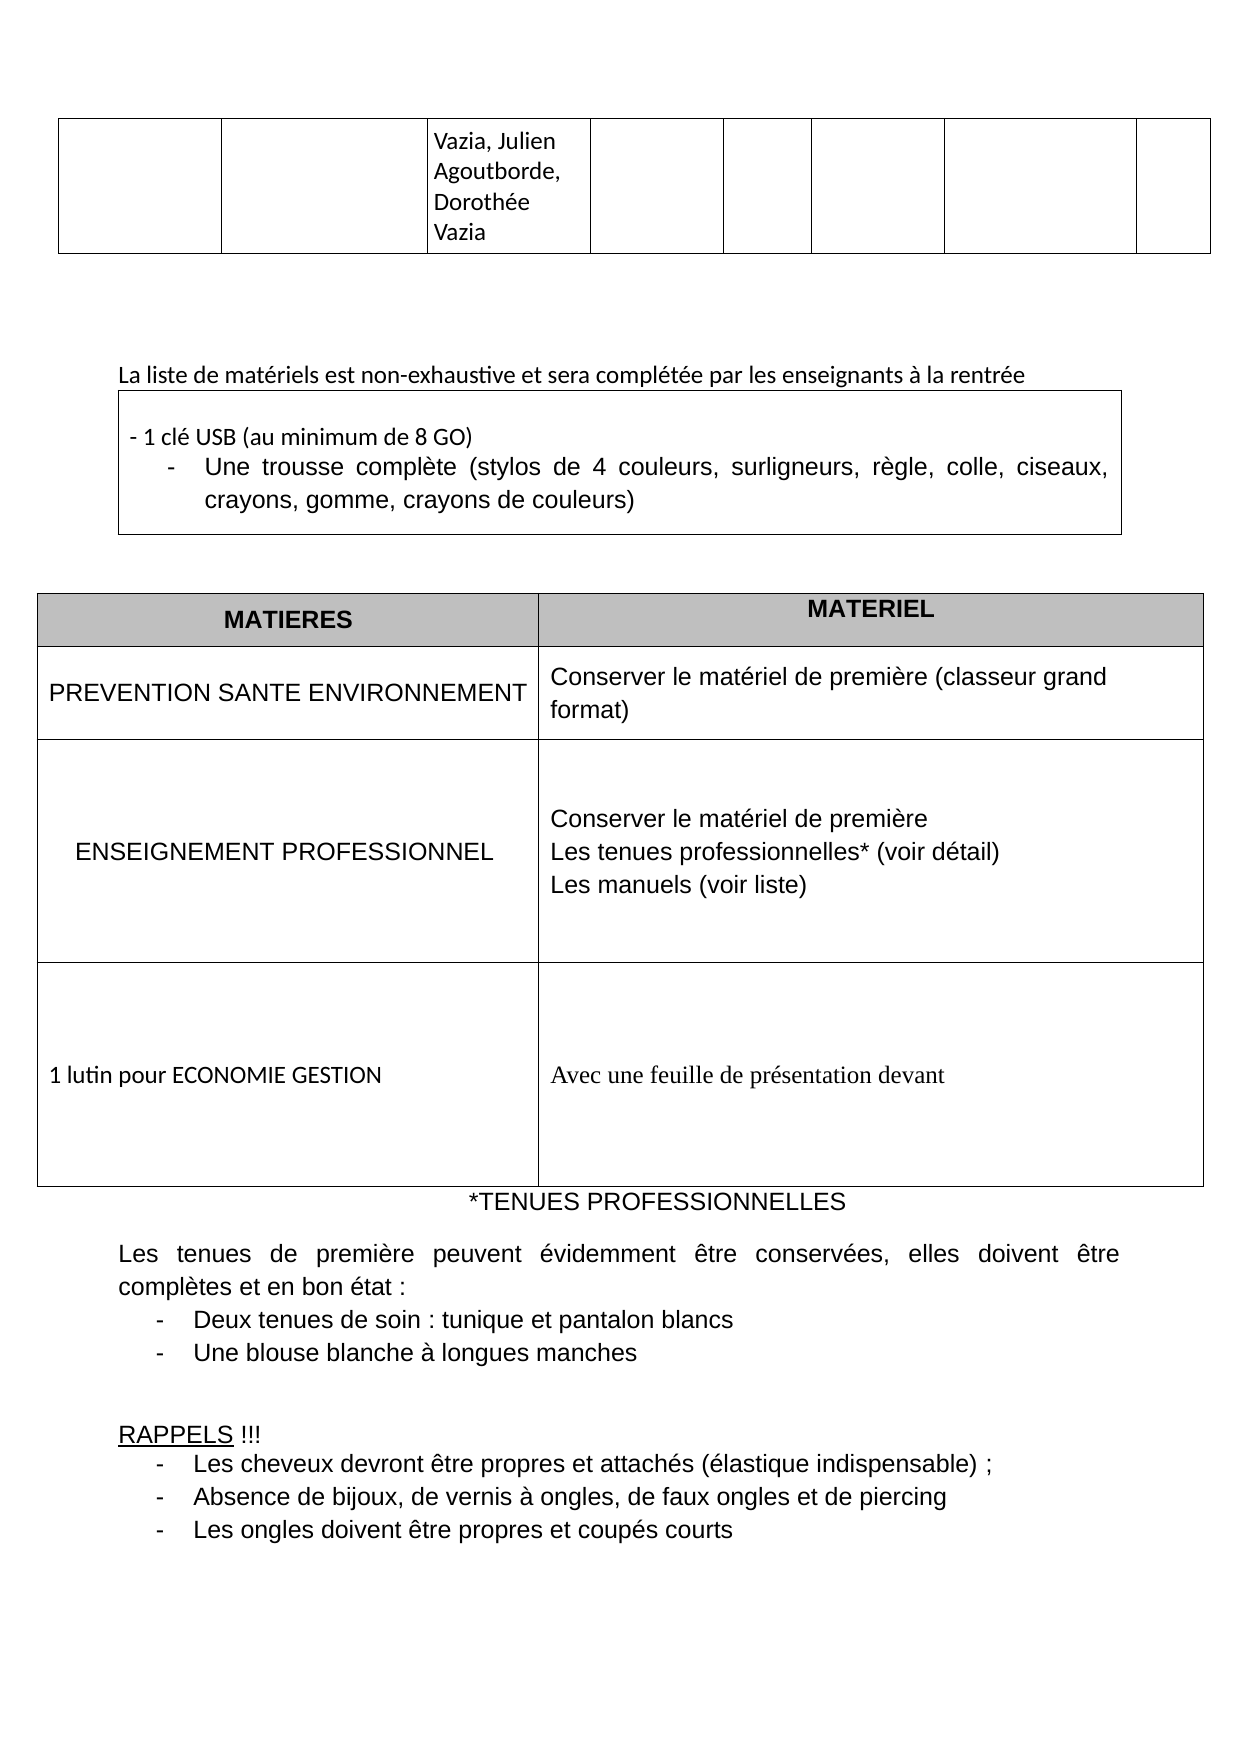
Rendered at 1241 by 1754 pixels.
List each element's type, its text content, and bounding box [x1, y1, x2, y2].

table_cell Avec une feuille de présentation devant [539, 963, 1203, 1186]
list Absence de bijoux, de vernis à ongles, de faux ongles et de piercing [156, 1482, 1122, 1511]
text La liste de matériels est non-exhaustive et sera complétée par les enseignants à la rentrée [118, 359, 1122, 390]
table_cell PREVENTION SANTE ENVIRONNEMENT [38, 647, 538, 739]
table_cell [724, 119, 811, 253]
table_cell ENSEIGNEMENT PROFESSIONNEL [38, 740, 538, 962]
table_cell [591, 119, 723, 253]
list Une blouse blanche à longues manches [156, 1338, 1122, 1367]
table_cell 1 lutin pour ECONOMIE GESTION [38, 963, 538, 1186]
table_cell [222, 119, 427, 253]
table_header - 1 clé USB (au minimum de 8 GO) Une trousse complète (stylos de 4 couleurs, surligneurs, règle, colle, ciseaux, crayons, gomme, crayons de couleurs) [119, 391, 1121, 534]
table_header MATIERES [38, 594, 538, 646]
list Les cheveux devront être propres et attachés (élastique indispensable) ; [156, 1449, 1122, 1478]
table_cell Conserver le matériel de première (classeur grand format) [539, 647, 1203, 739]
table_cell [945, 119, 1136, 253]
list Deux tenues de soin : tunique et pantalon blancs [156, 1305, 1122, 1334]
table_cell [812, 119, 944, 253]
text RAPPELS !!! [118, 1421, 1122, 1449]
table_header MATERIEL [539, 594, 1203, 646]
list *TENUES PROFESSIONNELLES [193, 1187, 1122, 1215]
table_cell [1137, 119, 1210, 253]
list Les ongles doivent être propres et coupés courts [156, 1515, 1122, 1544]
table_cell [59, 119, 221, 253]
list Les tenues de première peuvent évidemment être conservées, elles doivent être complètes et en bon état : [118, 1239, 1122, 1301]
table_cell Vazia, Julien Agoutborde, Dorothée Vazia [428, 119, 590, 253]
table_cell Conserver le matériel de première Les tenues professionnelles* (voir détail) Les manuels (voir liste) [539, 740, 1203, 962]
